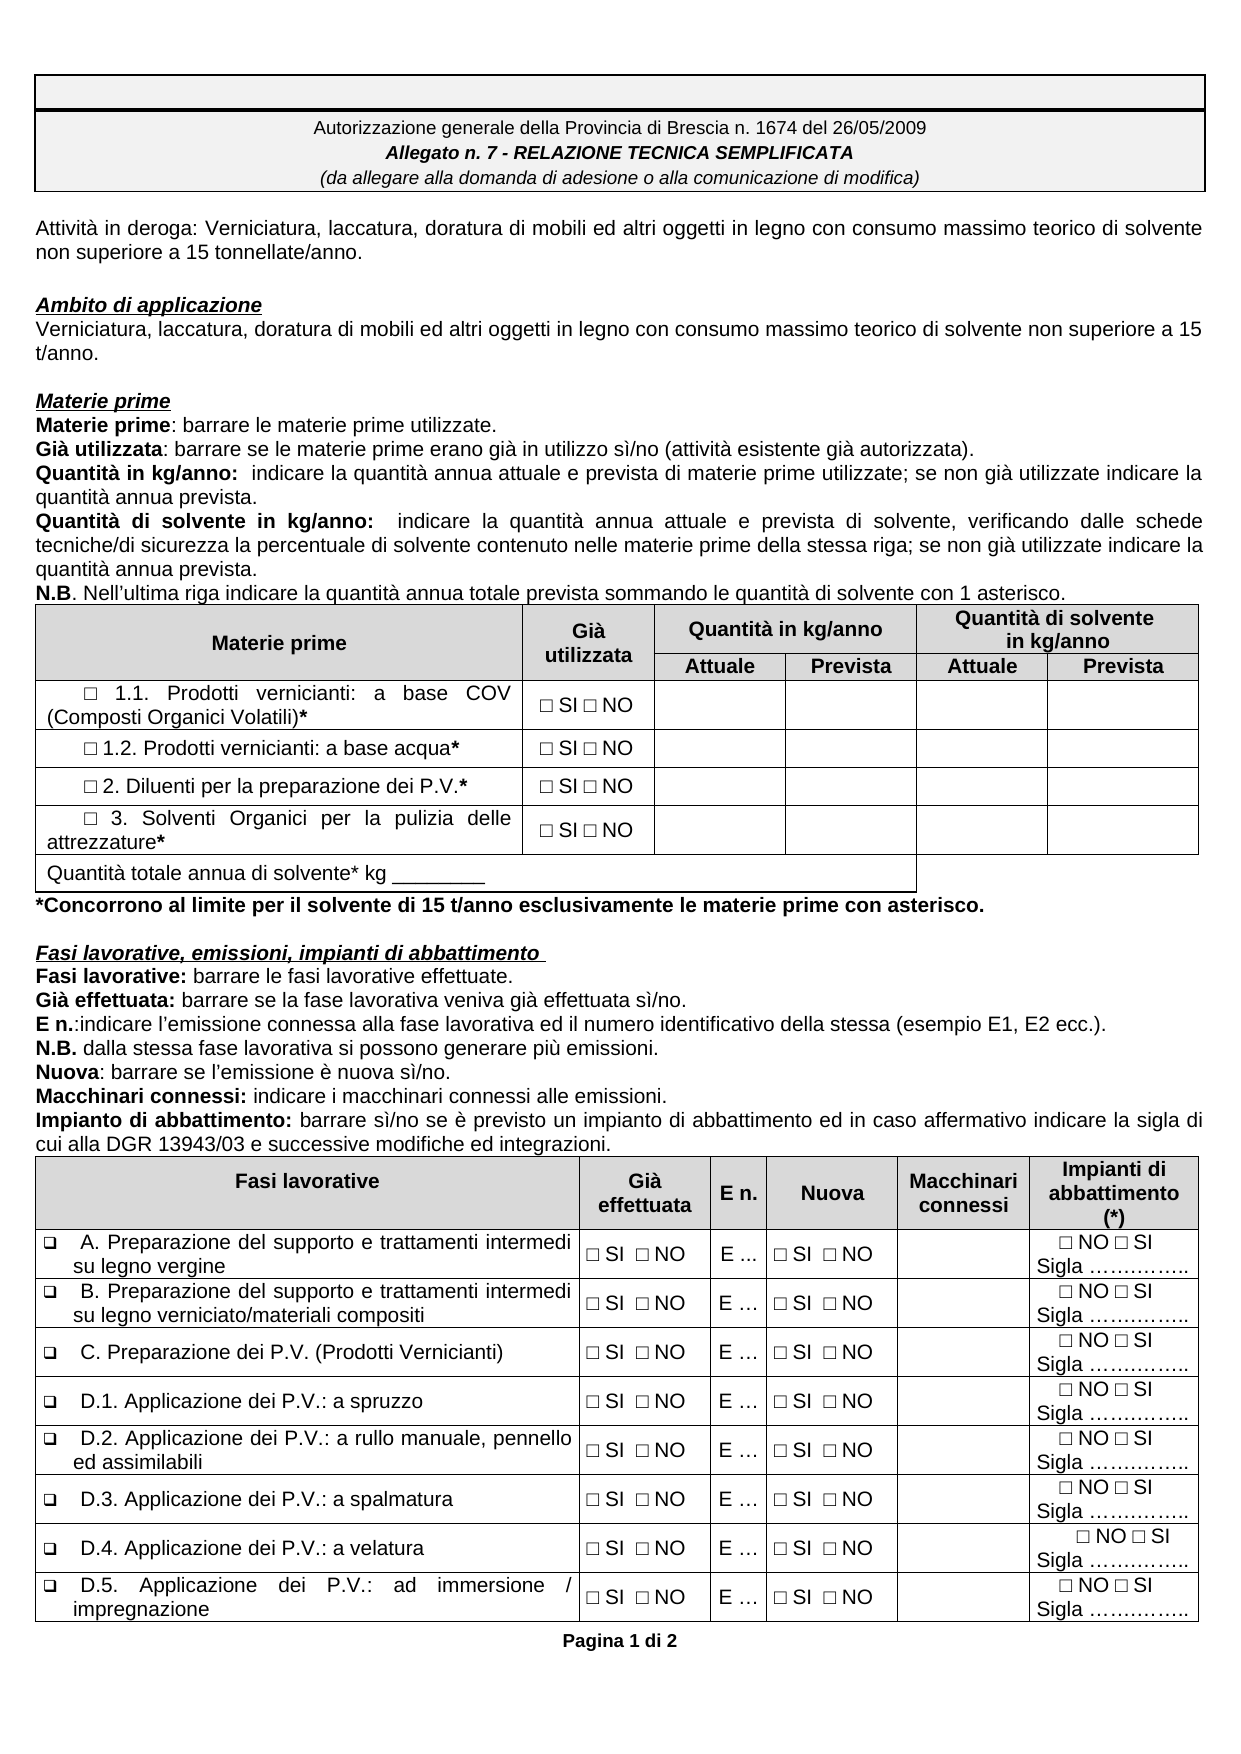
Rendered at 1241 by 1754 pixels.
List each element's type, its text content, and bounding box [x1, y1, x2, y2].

table_cell E ... [711, 1230, 766, 1278]
table_cell E … [711, 1524, 766, 1572]
table_cell □ SI □ NO [580, 1573, 710, 1621]
table_cell Attuale [917, 654, 1047, 680]
subtitle Fasi lavorative, emissioni, impianti di abbattimento [35, 940, 1204, 964]
table_cell Quantità totale annua di solvente* kg ________ [36, 855, 916, 891]
table_cell [898, 1573, 1029, 1621]
table_cell Attuale [655, 654, 785, 680]
table_cell □ SI □ NO [767, 1426, 897, 1474]
table_cell [655, 730, 785, 767]
table_cell [917, 681, 1047, 729]
table_header Macchinari connessi [898, 1157, 1029, 1229]
table_cell [655, 806, 785, 853]
table_cell [898, 1279, 1029, 1327]
table_cell [1048, 730, 1198, 767]
table_cell [655, 768, 785, 804]
table_cell [786, 681, 916, 729]
subtitle Materie prime [35, 389, 1204, 413]
table_cell D.4. Applicazione dei P.V.: a velatura [36, 1524, 579, 1572]
table_cell □ NO □ SI Sigla …….…….. [1030, 1230, 1198, 1278]
table_cell □ SI □ NO [523, 730, 654, 767]
subtitle Già utilizzata: barrare se le materie prime erano già in utilizzo sì/no (attività esistente già autorizzata). [35, 437, 1204, 461]
table_cell B. Preparazione del supporto e trattamenti intermedi su legno verniciato/materiali compositi [36, 1279, 579, 1327]
text Fasi lavorative: barrare le fasi lavorative effettuate. [35, 964, 1204, 988]
table_cell □ SI □ NO [767, 1475, 897, 1523]
table_cell E … [711, 1328, 766, 1376]
table_cell □ SI □ NO [580, 1524, 710, 1572]
text *Concorrono al limite per il solvente di 15 t/anno esclusivamente le materie prime con asterisco. [35, 892, 1204, 916]
table_cell □ SI □ NO [523, 768, 654, 804]
text N.B. dalla stessa fase lavorativa si possono generare più emissioni. [35, 1036, 1204, 1060]
table_cell □ 1.2. Prodotti vernicianti: a base acqua* [36, 730, 522, 767]
table_cell D.2. Applicazione dei P.V.: a rullo manuale, pennello ed assimilabili [36, 1426, 579, 1474]
text Nuova: barrare se l’emissione è nuova sì/no. [35, 1060, 1204, 1084]
table_cell C. Preparazione dei P.V. (Prodotti Vernicianti) [36, 1328, 579, 1376]
table_cell □ SI □ NO [767, 1524, 897, 1572]
table_header Quantità in kg/anno [655, 605, 916, 653]
table_cell [917, 855, 1199, 891]
text Quantità in kg/anno: indicare la quantità annua attuale e prevista di materie prime utilizzate; se non già utilizzate indicare la quantità annua prevista. [35, 461, 1204, 508]
text (da allegare alla domanda di adesione o alla comunicazione di modifica) [36, 160, 1204, 191]
table_cell E … [711, 1426, 766, 1474]
table_cell [1048, 806, 1198, 853]
table_cell D.3. Applicazione dei P.V.: a spalmatura [36, 1475, 579, 1523]
table_cell □ NO □ SI Sigla …….…….. [1030, 1426, 1198, 1474]
table_header Già effettuata [580, 1157, 710, 1229]
table_cell □ NO □ SI Sigla …….…….. [1030, 1573, 1198, 1621]
table_header E n. [711, 1157, 766, 1229]
table_header Già utilizzata [523, 605, 654, 680]
table_cell □ SI □ NO [580, 1328, 710, 1376]
subtitle Materie prime: barrare le materie prime utilizzate. [35, 413, 1204, 437]
table_cell D.5. Applicazione dei P.V.: ad immersione / impregnazione [36, 1573, 579, 1621]
table_cell □ SI □ NO [523, 806, 654, 853]
table_cell [898, 1524, 1029, 1572]
table_cell □ NO □ SI Sigla …….…….. [1030, 1475, 1198, 1523]
text Attività in deroga: Verniciatura, laccatura, doratura di mobili ed altri oggetti in legno con consumo massimo teorico di solvente non superiore a 15 tonnellate/anno. [35, 216, 1204, 264]
table_cell □ 2. Diluenti per la preparazione dei P.V.* [36, 768, 522, 804]
table_cell □ SI □ NO [580, 1426, 710, 1474]
table_cell [898, 1426, 1029, 1474]
table_header Materie prime [36, 605, 522, 680]
table_cell □ NO □ SI Sigla …….…….. [1030, 1377, 1198, 1425]
table_cell □ SI □ NO [580, 1230, 710, 1278]
table_cell □ NO □ SI Sigla …….…….. [1030, 1279, 1198, 1327]
table_cell [898, 1328, 1029, 1376]
table_header Impianti di abbattimento (*) [1030, 1157, 1198, 1229]
table_cell [786, 768, 916, 804]
text N.B. Nell’ultima riga indicare la quantità annua totale prevista sommando le quantità di solvente con 1 asterisco. [35, 580, 1204, 604]
table_cell [898, 1377, 1029, 1425]
table_cell [1048, 768, 1198, 804]
table_cell A. Preparazione del supporto e trattamenti intermedi su legno vergine [36, 1230, 579, 1278]
table_cell □ SI □ NO [767, 1377, 897, 1425]
table_cell □ SI □ NO [767, 1230, 897, 1278]
table_cell □ NO □ SI Sigla …….…….. [1030, 1524, 1198, 1572]
table_cell E … [711, 1573, 766, 1621]
table_header Nuova [767, 1157, 897, 1229]
table_header Fasi lavorative [36, 1157, 579, 1229]
subtitle Verniciatura, laccatura, doratura di mobili ed altri oggetti in legno con consumo massimo teorico di solvente non superiore a 15 t/anno. [35, 317, 1204, 365]
table_cell □ SI □ NO [767, 1279, 897, 1327]
text Macchinari connessi: indicare i macchinari connessi alle emissioni. [35, 1084, 1204, 1108]
table_cell E … [711, 1475, 766, 1523]
table_cell □ NO □ SI Sigla …….…….. [1030, 1328, 1198, 1376]
table_cell [1048, 681, 1198, 729]
subtitle Ambito di applicazione [35, 293, 1204, 317]
text Impianto di abbattimento: barrare sì/no se è previsto un impianto di abbattimento ed in caso affermativo indicare la sigla di cui alla DGR 13943/03 e successive modifiche ed integrazioni. [35, 1108, 1204, 1156]
text E n.:indicare l’emissione connessa alla fase lavorativa ed il numero identificativo della stessa (esempio E1, E2 ecc.). [35, 1012, 1204, 1036]
table_cell [917, 730, 1047, 767]
table_cell □ SI □ NO [767, 1573, 897, 1621]
table_header Quantità di solvente in kg/anno [917, 605, 1198, 653]
table_cell Prevista [1048, 654, 1198, 680]
table_cell E … [711, 1377, 766, 1425]
table_cell [898, 1475, 1029, 1523]
table_cell E … [711, 1279, 766, 1327]
text Allegato n. 7 - RELAZIONE TECNICA SEMPLIFICATA [36, 138, 1204, 160]
table_cell [917, 768, 1047, 804]
table_cell [786, 730, 916, 767]
table_cell [898, 1230, 1029, 1278]
table_cell Prevista [786, 654, 916, 680]
table_cell [655, 681, 785, 729]
table_cell D.1. Applicazione dei P.V.: a spruzzo [36, 1377, 579, 1425]
table_cell □ 3. Solventi Organici per la pulizia delle attrezzature* [36, 806, 522, 853]
text Quantità di solvente in kg/anno: indicare la quantità annua attuale e prevista di solvente, verificando dalle schede tecniche/di sicurezza la percentuale di solvente contenuto nelle materie prime della stessa riga; se non già utilizzate indicare la quantità annua prevista. [35, 508, 1204, 580]
text Già effettuata: barrare se la fase lavorativa veniva già effettuata sì/no. [35, 988, 1204, 1012]
table_cell □ SI □ NO [580, 1475, 710, 1523]
table_cell □ SI □ NO [580, 1377, 710, 1425]
table_cell [786, 806, 916, 853]
table_cell □ 1.1. Prodotti vernicianti: a base COV (Composti Organici Volatili)* [36, 681, 522, 729]
text Autorizzazione generale della Provincia di Brescia n. 1674 del 26/05/2009 [36, 112, 1204, 138]
table_cell □ SI □ NO [523, 681, 654, 729]
table_cell □ SI □ NO [580, 1279, 710, 1327]
table_cell [917, 806, 1047, 853]
table_cell □ SI □ NO [767, 1328, 897, 1376]
